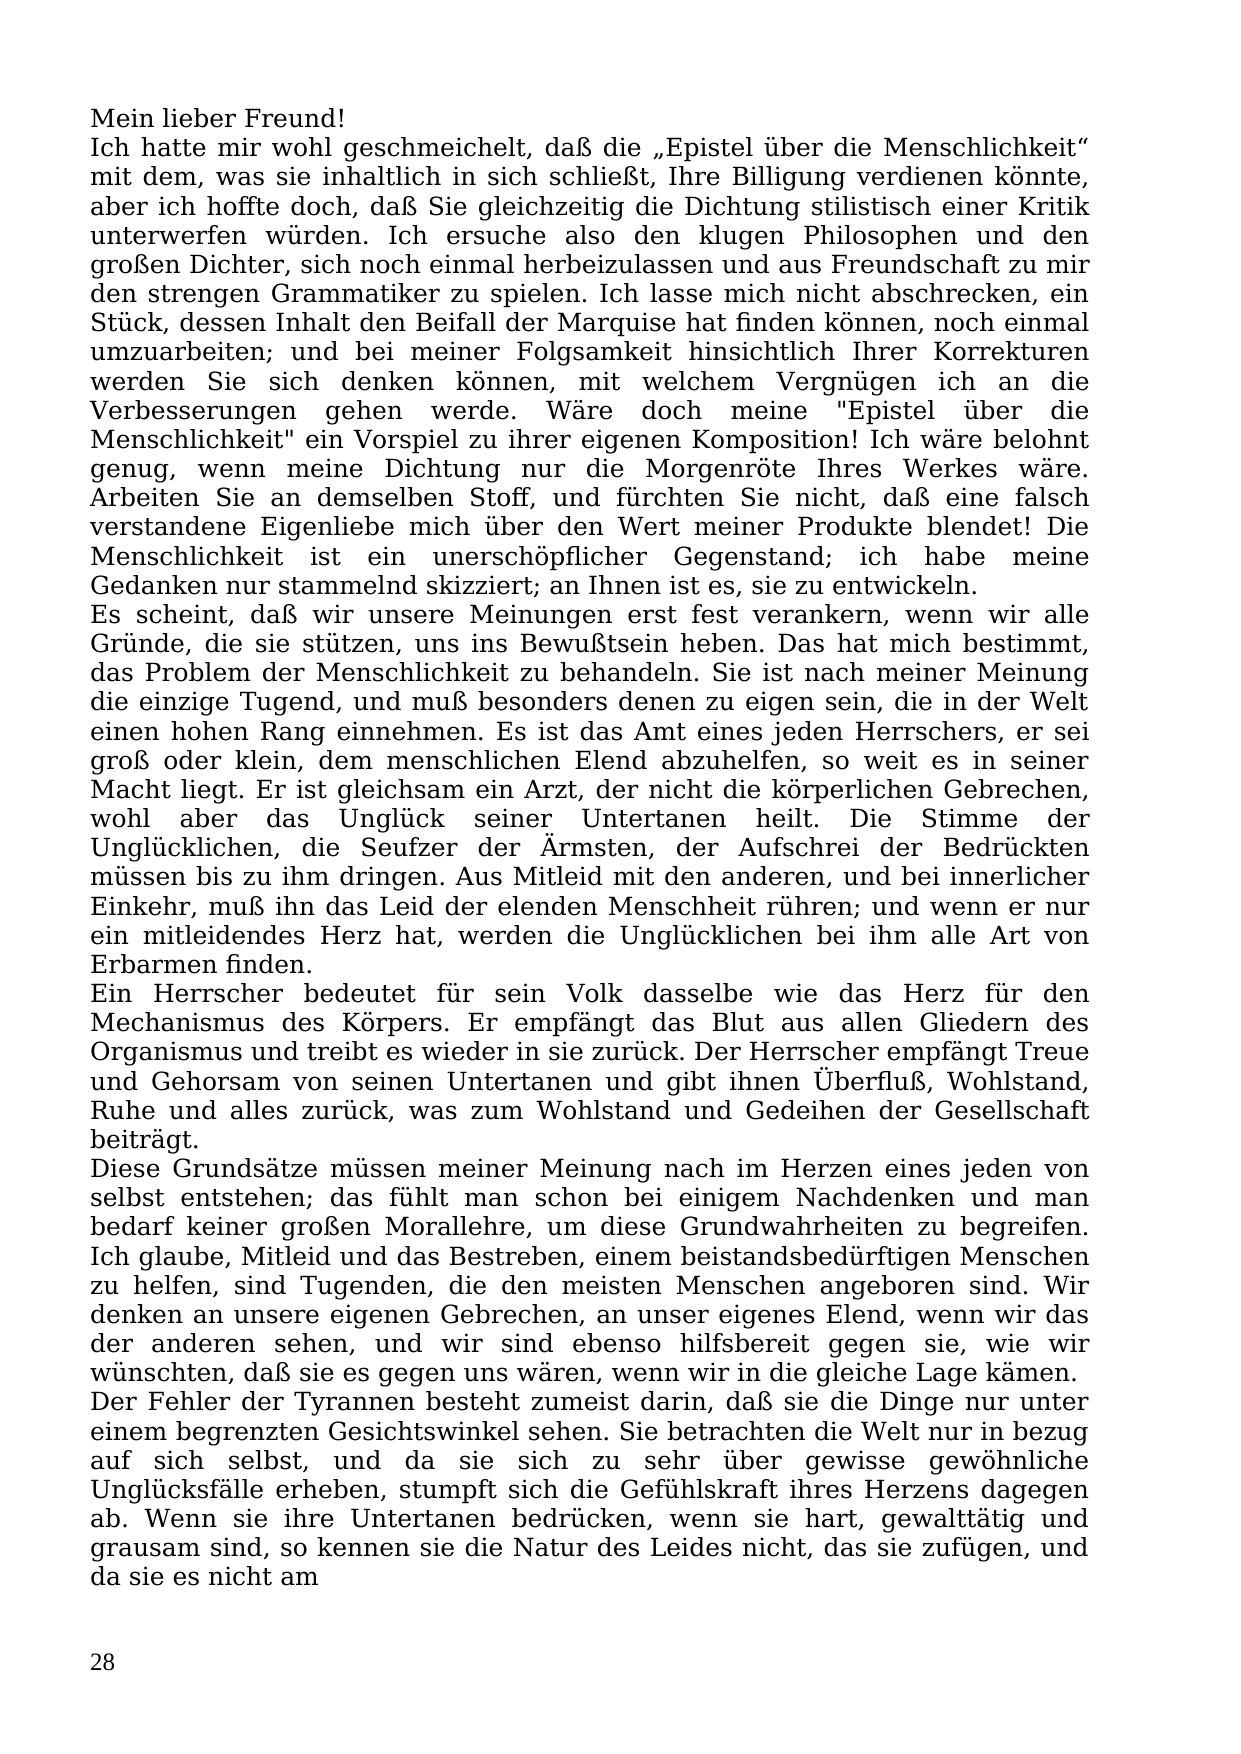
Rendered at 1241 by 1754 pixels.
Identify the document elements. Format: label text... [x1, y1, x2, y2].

text Ich hatte mir wohl geschmeichelt, daß die „Epistel über die Menschlichkeit“ mit dem, was sie inhaltlich in sich schließt, Ihre Billigung verdienen könnte, aber ich hoffte doch, daß Sie gleichzeitig die Dichtung stilistisch einer Kritik unterwerfen würden. Ich ersuche also den klugen Philosophen und den großen Dichter, sich noch einmal herbeizulassen und aus Freundschaft zu mir den strengen Grammatiker zu spielen. Ich lasse mich nicht abschrecken, ein Stück, dessen Inhalt den Beifall der Marquise hat finden können, noch einmal umzuarbeiten; und bei meiner Folgsamkeit hinsichtlich Ihrer Korrekturen werden Sie sich denken können, mit welchem Vergnügen ich an die Verbesserungen gehen werde. Wäre doch meine "Epistel über die Menschlichkeit" ein Vorspiel zu ihrer eigenen Komposition! Ich wäre belohnt genug, wenn meine Dichtung nur die Morgenröte Ihres Werkes wäre. Arbeiten Sie an demselben Stoff, und fürchten Sie nicht, daß eine falsch verstandene Eigenliebe mich über den Wert meiner Produkte blendet! Die Menschlichkeit ist ein unerschöpflicher Gegenstand; ich habe meine Gedanken nur stammelnd skizziert; an Ihnen ist es, sie zu entwickeln. [90, 133, 1091, 600]
text Diese Grundsätze müssen meiner Meinung nach im Herzen eines jeden von selbst entstehen; das fühlt man schon bei einigem Nachdenken und man bedarf keiner großen Morallehre, um diese Grundwahrheiten zu begreifen. Ich glaube, Mitleid und das Bestreben, einem beistandsbedürftigen Menschen zu helfen, sind Tugenden, die den meisten Menschen angeboren sind. Wir denken an unsere eigenen Gebrechen, an unser eigenes Elend, wenn wir das der anderen sehen, und wir sind ebenso hilfsbereit gegen sie, wie wir wünschten, daß sie es gegen uns wären, wenn wir in die gleiche Lage kämen. [90, 1154, 1091, 1387]
text Mein lieber Freund! [90, 104, 1091, 133]
text Der Fehler der Tyrannen besteht zumeist darin, daß sie die Dinge nur unter einem begrenzten Gesichtswinkel sehen. Sie betrachten die Welt nur in bezug auf sich selbst, und da sie sich zu sehr über gewisse gewöhnliche Unglücksfälle erheben, stumpft sich die Gefühlskraft ihres Herzens dagegen ab. Wenn sie ihre Untertanen bedrücken, wenn sie hart, gewalttätig und grausam sind, so kennen sie die Natur des Leides nicht, das sie zufügen, und da sie es nicht am [90, 1387, 1091, 1592]
text Ein Herrscher bedeutet für sein Volk dasselbe wie das Herz für den Mechanismus des Körpers. Er empfängt das Blut aus allen Gliedern des Organismus und treibt es wieder in sie zurück. Der Herrscher empfängt Treue und Gehorsam von seinen Untertanen und gibt ihnen Überfluß, Wohlstand, Ruhe und alles zurück, was zum Wohlstand und Gedeihen der Gesellschaft beiträgt. [90, 979, 1091, 1154]
text Es scheint, daß wir unsere Meinungen erst fest verankern, wenn wir alle Gründe, die sie stützen, uns ins Bewußtsein heben. Das hat mich bestimmt, das Problem der Menschlichkeit zu behandeln. Sie ist nach meiner Meinung die einzige Tugend, und muß besonders denen zu eigen sein, die in der Welt einen hohen Rang einnehmen. Es ist das Amt eines jeden Herrschers, er sei groß oder klein, dem menschlichen Elend abzuhelfen, so weit es in seiner Macht liegt. Er ist gleichsam ein Arzt, der nicht die körperlichen Gebrechen, wohl aber das Unglück seiner Untertanen heilt. Die Stimme der Unglücklichen, die Seufzer der Ärmsten, der Aufschrei der Bedrückten müssen bis zu ihm dringen. Aus Mitleid mit den anderen, und bei innerlicher Einkehr, muß ihn das Leid der elenden Menschheit rühren; und wenn er nur ein mitleidendes Herz hat, werden die Unglücklichen bei ihm alle Art von Erbarmen finden. [90, 600, 1091, 979]
